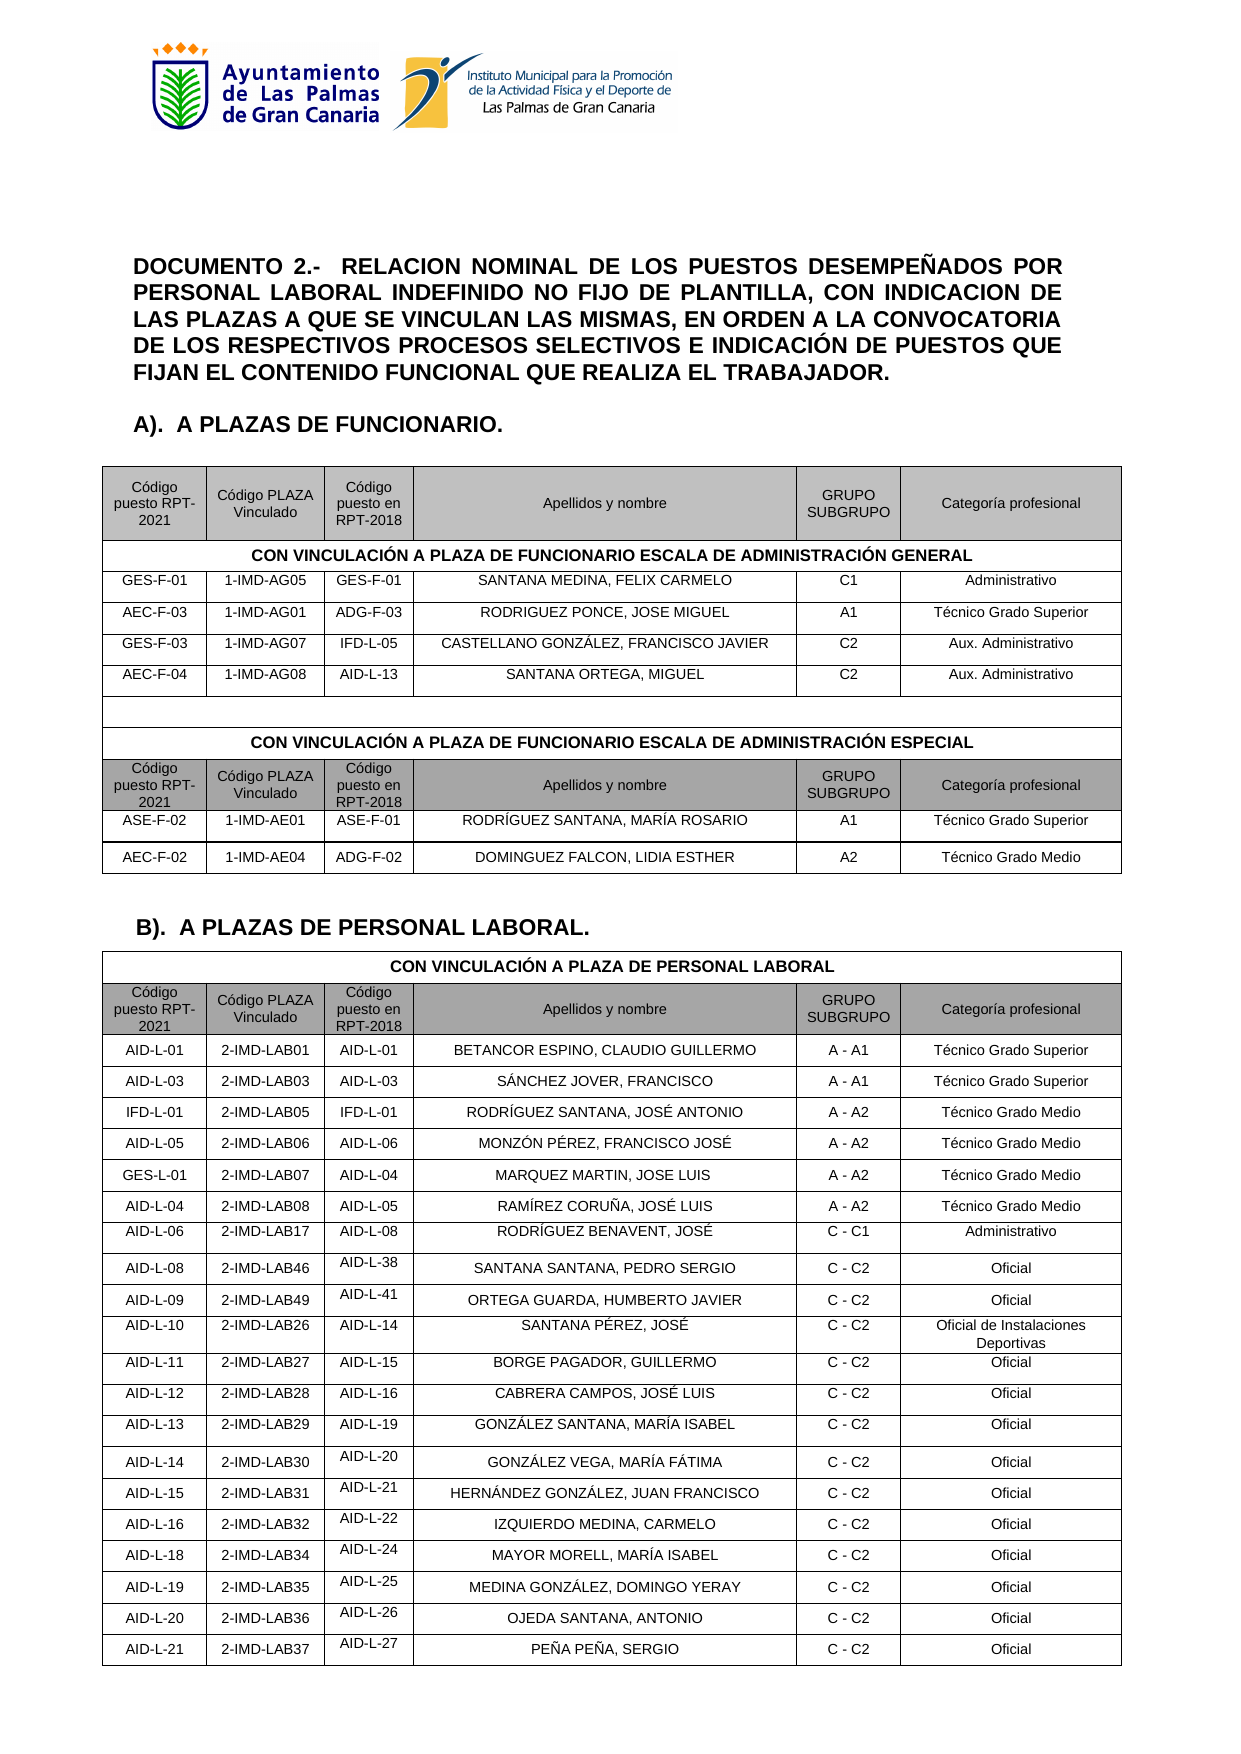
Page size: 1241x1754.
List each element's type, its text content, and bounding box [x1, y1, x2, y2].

table_cell 2-IMD-LAB46 [207, 1254, 324, 1284]
table_cell 1-IMD-AG01 [207, 603, 324, 633]
table_cell 2-IMD-LAB49 [207, 1285, 324, 1316]
table_cell A2 [797, 843, 900, 873]
table_cell SANTANA SANTANA, PEDRO SERGIO [414, 1254, 796, 1284]
table_cell A - A1 [797, 1035, 900, 1066]
table_cell C - C2 [797, 1354, 900, 1384]
table_cell AID-L-27 [325, 1635, 413, 1665]
table_cell AID-L-04 [103, 1192, 206, 1222]
table_cell AID-L-06 [325, 1129, 413, 1159]
table_cell [206, 874, 324, 904]
table_cell Oficial [901, 1254, 1121, 1284]
table_cell 1-IMD-AE01 [207, 811, 324, 841]
table_cell CABRERA CAMPOS, JOSÉ LUIS [414, 1385, 796, 1415]
table_cell GES-F-03 [103, 635, 206, 665]
table_cell C - C2 [797, 1285, 900, 1316]
table_cell Oficial [901, 1510, 1121, 1540]
table_cell AEC-F-02 [103, 843, 206, 873]
table_cell AID-L-22 [325, 1510, 413, 1540]
table_cell Técnico Grado Superior [901, 1035, 1121, 1066]
table_cell Código puesto en RPT-2018 [325, 984, 413, 1034]
table_cell 2-IMD-LAB28 [207, 1385, 324, 1415]
table_cell Técnico Grado Medio [901, 1160, 1121, 1191]
table_cell AID-L-13 [325, 666, 413, 696]
table_cell AID-L-14 [325, 1317, 413, 1352]
table_header Código puesto RPT-2021 [103, 467, 206, 540]
table_cell AID-L-04 [325, 1160, 413, 1191]
table_cell A - A2 [797, 1098, 900, 1128]
table_cell MEDINA GONZÁLEZ, DOMINGO YERAY [414, 1572, 796, 1602]
table_cell Técnico Grado Medio [901, 1098, 1121, 1128]
table_cell C - C2 [797, 1572, 900, 1602]
table_cell Código PLAZA Vinculado [207, 760, 324, 810]
table_cell CON VINCULACIÓN A PLAZA DE PERSONAL LABORAL [103, 952, 1121, 982]
table_cell 1-IMD-AE04 [207, 843, 324, 873]
table_header Código PLAZA Vinculado [207, 467, 324, 540]
table_cell RODRÍGUEZ BENAVENT, JOSÉ [414, 1223, 796, 1253]
table_cell ASE-F-01 [325, 811, 413, 841]
table_cell Aux. Administrativo [901, 666, 1121, 696]
table_cell AID-L-14 [103, 1447, 206, 1477]
table_cell AID-L-19 [325, 1416, 413, 1446]
table_cell 1-IMD-AG07 [207, 635, 324, 665]
table_cell AEC-F-04 [103, 666, 206, 696]
table_cell RAMÍREZ CORUÑA, JOSÉ LUIS [414, 1192, 796, 1222]
table_cell C - C2 [797, 1447, 900, 1477]
table_cell C - C2 [797, 1541, 900, 1571]
table_cell GONZÁLEZ SANTANA, MARÍA ISABEL [414, 1416, 796, 1446]
table_cell A - A1 [797, 1067, 900, 1097]
table_cell C - C2 [797, 1254, 900, 1284]
table_cell A - A2 [797, 1129, 900, 1159]
table_cell ADG-F-02 [325, 843, 413, 873]
table_cell Técnico Grado Superior [901, 603, 1121, 633]
table_cell Técnico Grado Medio [901, 1192, 1121, 1222]
table_cell Oficial [901, 1604, 1121, 1634]
table_cell AID-L-16 [103, 1510, 206, 1540]
table_cell 2-IMD-LAB36 [207, 1604, 324, 1634]
table_cell Código puesto RPT-2021 [103, 984, 206, 1034]
table_cell AID-L-01 [103, 1035, 206, 1066]
table_cell GRUPO SUBGRUPO [797, 760, 900, 810]
table_cell AID-L-08 [325, 1223, 413, 1253]
table_cell RODRÍGUEZ SANTANA, MARÍA ROSARIO [414, 811, 796, 841]
table_cell C - C2 [797, 1317, 900, 1352]
table_header Código puesto en RPT-2018 [325, 467, 413, 540]
table_header GRUPO SUBGRUPO [797, 467, 900, 540]
table_cell SÁNCHEZ JOVER, FRANCISCO [414, 1067, 796, 1097]
table_cell Oficial [901, 1354, 1121, 1384]
table_cell A - A2 [797, 1192, 900, 1222]
table_cell AID-L-24 [325, 1541, 413, 1571]
table_cell IZQUIERDO MEDINA, CARMELO [414, 1510, 796, 1540]
table_cell AID-L-41 [325, 1285, 413, 1316]
table_cell Oficial [901, 1385, 1121, 1415]
table_cell AID-L-09 [103, 1285, 206, 1316]
table_cell BETANCOR ESPINO, CLAUDIO GUILLERMO [414, 1035, 796, 1066]
table_cell AID-L-05 [325, 1192, 413, 1222]
table_cell Apellidos y nombre [414, 760, 796, 810]
table_cell Oficial [901, 1416, 1121, 1446]
table_cell C - C2 [797, 1510, 900, 1540]
table_cell GRUPO SUBGRUPO [797, 984, 900, 1034]
table_cell MONZÓN PÉREZ, FRANCISCO JOSÉ [414, 1129, 796, 1159]
table_header Categoría profesional [901, 467, 1121, 540]
table_cell AID-L-11 [103, 1354, 206, 1384]
table_cell C2 [797, 666, 900, 696]
table_cell [413, 874, 797, 904]
table_cell 2-IMD-LAB31 [207, 1479, 324, 1509]
table_cell 2-IMD-LAB29 [207, 1416, 324, 1446]
table_cell MARQUEZ MARTIN, JOSE LUIS [414, 1160, 796, 1191]
table_cell C1 [797, 572, 900, 602]
table_cell 2-IMD-LAB27 [207, 1354, 324, 1384]
table_cell A - A2 [797, 1160, 900, 1191]
table_cell 2-IMD-LAB08 [207, 1192, 324, 1222]
table_cell Aux. Administrativo [901, 635, 1121, 665]
table_cell 2-IMD-LAB07 [207, 1160, 324, 1191]
table_cell Oficial [901, 1447, 1121, 1477]
table_cell AID-L-26 [325, 1604, 413, 1634]
table_cell AID-L-18 [103, 1541, 206, 1571]
table_cell C - C2 [797, 1604, 900, 1634]
table_cell Código puesto RPT-2021 [103, 760, 206, 810]
table_cell GONZÁLEZ VEGA, MARÍA FÁTIMA [414, 1447, 796, 1477]
table_cell 2-IMD-LAB34 [207, 1541, 324, 1571]
table_cell Categoría profesional [901, 760, 1121, 810]
table_cell B). A PLAZAS DE PERSONAL LABORAL. [103, 904, 1122, 951]
table_cell RODRIGUEZ PONCE, JOSE MIGUEL [414, 603, 796, 633]
table_cell [797, 874, 900, 904]
table_cell Técnico Grado Superior [901, 1067, 1121, 1097]
table_cell Técnico Grado Superior [901, 811, 1121, 841]
table_cell DOMINGUEZ FALCON, LIDIA ESTHER [414, 843, 796, 873]
table_cell GES-L-01 [103, 1160, 206, 1191]
table_cell AID-L-05 [103, 1129, 206, 1159]
table_cell 2-IMD-LAB35 [207, 1572, 324, 1602]
table_cell Categoría profesional [901, 984, 1121, 1034]
table_cell C - C2 [797, 1385, 900, 1415]
table_cell CASTELLANO GONZÁLEZ, FRANCISCO JAVIER [414, 635, 796, 665]
table_cell IFD-L-05 [325, 635, 413, 665]
table_cell GES-F-01 [103, 572, 206, 602]
table_cell AID-L-10 [103, 1317, 206, 1352]
table_cell HERNÁNDEZ GONZÁLEZ, JUAN FRANCISCO [414, 1479, 796, 1509]
table_cell AID-L-06 [103, 1223, 206, 1253]
table_cell MAYOR MORELL, MARÍA ISABEL [414, 1541, 796, 1571]
table_cell AID-L-20 [325, 1447, 413, 1477]
table_cell Código puesto en RPT-2018 [325, 760, 413, 810]
table_cell AID-L-38 [325, 1254, 413, 1284]
table_cell C - C1 [797, 1223, 900, 1253]
table_cell 2-IMD-LAB05 [207, 1098, 324, 1128]
table_cell A1 [797, 603, 900, 633]
table_cell Técnico Grado Medio [901, 843, 1121, 873]
table_cell ORTEGA GUARDA, HUMBERTO JAVIER [414, 1285, 796, 1316]
table_cell AID-L-13 [103, 1416, 206, 1446]
table_cell C - C2 [797, 1635, 900, 1665]
table_cell IFD-L-01 [325, 1098, 413, 1128]
table_cell [324, 874, 413, 904]
table_cell AID-L-03 [325, 1067, 413, 1097]
table_header Apellidos y nombre [414, 467, 796, 540]
table_cell AID-L-15 [103, 1479, 206, 1509]
table_cell AID-L-03 [103, 1067, 206, 1097]
table_cell Oficial [901, 1541, 1121, 1571]
table_cell ADG-F-03 [325, 603, 413, 633]
table_cell Código PLAZA Vinculado [207, 984, 324, 1034]
table_cell C - C2 [797, 1416, 900, 1446]
table_cell SANTANA ORTEGA, MIGUEL [414, 666, 796, 696]
table_cell 2-IMD-LAB06 [207, 1129, 324, 1159]
table_cell AID-L-20 [103, 1604, 206, 1634]
table_cell [900, 874, 1122, 904]
table_cell 1-IMD-AG05 [207, 572, 324, 602]
table_cell 2-IMD-LAB32 [207, 1510, 324, 1540]
table_cell C2 [797, 635, 900, 665]
table_cell 2-IMD-LAB01 [207, 1035, 324, 1066]
table_cell Administrativo [901, 572, 1121, 602]
table_cell IFD-L-01 [103, 1098, 206, 1128]
table_cell AID-L-21 [325, 1479, 413, 1509]
table_cell 2-IMD-LAB03 [207, 1067, 324, 1097]
table_cell AID-L-25 [325, 1572, 413, 1602]
table_cell SANTANA MEDINA, FELIX CARMELO [414, 572, 796, 602]
table_cell 2-IMD-LAB37 [207, 1635, 324, 1665]
table_cell AID-L-01 [325, 1035, 413, 1066]
table_cell Técnico Grado Medio [901, 1129, 1121, 1159]
table_cell Oficial [901, 1285, 1121, 1316]
table_cell CON VINCULACIÓN A PLAZA DE FUNCIONARIO ESCALA DE ADMINISTRACIÓN ESPECIAL [103, 728, 1121, 758]
table_cell RODRÍGUEZ SANTANA, JOSÉ ANTONIO [414, 1098, 796, 1128]
text DOCUMENTO 2.- RELACION NOMINAL DE LOS PUESTOS DESEMPEÑADOS POR PERSONAL LABORAL INDEFINIDO NO FIJO DE PLANTILLA, CON INDICACION DE LAS PLAZAS A QUE SE VINCULAN LAS MISMAS, EN ORDEN A LA CONVOCATORIA DE LOS RESPECTIVOS PROCESOS SELECTIVOS E INDICACIÓN DE PUESTOS QUE FIJAN EL CONTENIDO FUNCIONAL QUE REALIZA EL TRABAJADOR. [133, 253, 1063, 385]
table_cell 2-IMD-LAB30 [207, 1447, 324, 1477]
table_cell Oficial de Instalaciones Deportivas [901, 1317, 1121, 1352]
table_cell AID-L-16 [325, 1385, 413, 1415]
table_cell OJEDA SANTANA, ANTONIO [414, 1604, 796, 1634]
table_cell A1 [797, 811, 900, 841]
table_cell Oficial [901, 1479, 1121, 1509]
text A). A PLAZAS DE FUNCIONARIO. [133, 411, 1063, 437]
table_cell AID-L-21 [103, 1635, 206, 1665]
table_cell [103, 697, 1121, 727]
table_cell ASE-F-02 [103, 811, 206, 841]
table_cell Administrativo [901, 1223, 1121, 1253]
table_cell AID-L-19 [103, 1572, 206, 1602]
table_cell AID-L-15 [325, 1354, 413, 1384]
table_cell 2-IMD-LAB26 [207, 1317, 324, 1352]
table_cell 1-IMD-AG08 [207, 666, 324, 696]
table_cell AID-L-08 [103, 1254, 206, 1284]
table_cell 2-IMD-LAB17 [207, 1223, 324, 1253]
table_cell Oficial [901, 1572, 1121, 1602]
table_cell PEÑA PEÑA, SERGIO [414, 1635, 796, 1665]
table_cell CON VINCULACIÓN A PLAZA DE FUNCIONARIO ESCALA DE ADMINISTRACIÓN GENERAL [103, 541, 1121, 571]
table_cell SANTANA PÉREZ, JOSÉ [414, 1317, 796, 1352]
table_cell Apellidos y nombre [414, 984, 796, 1034]
table_cell GES-F-01 [325, 572, 413, 602]
table_cell BORGE PAGADOR, GUILLERMO [414, 1354, 796, 1384]
table_cell [103, 874, 206, 904]
table_cell AID-L-12 [103, 1385, 206, 1415]
table_cell Oficial [901, 1635, 1121, 1665]
table_cell AEC-F-03 [103, 603, 206, 633]
table_cell C - C2 [797, 1479, 900, 1509]
